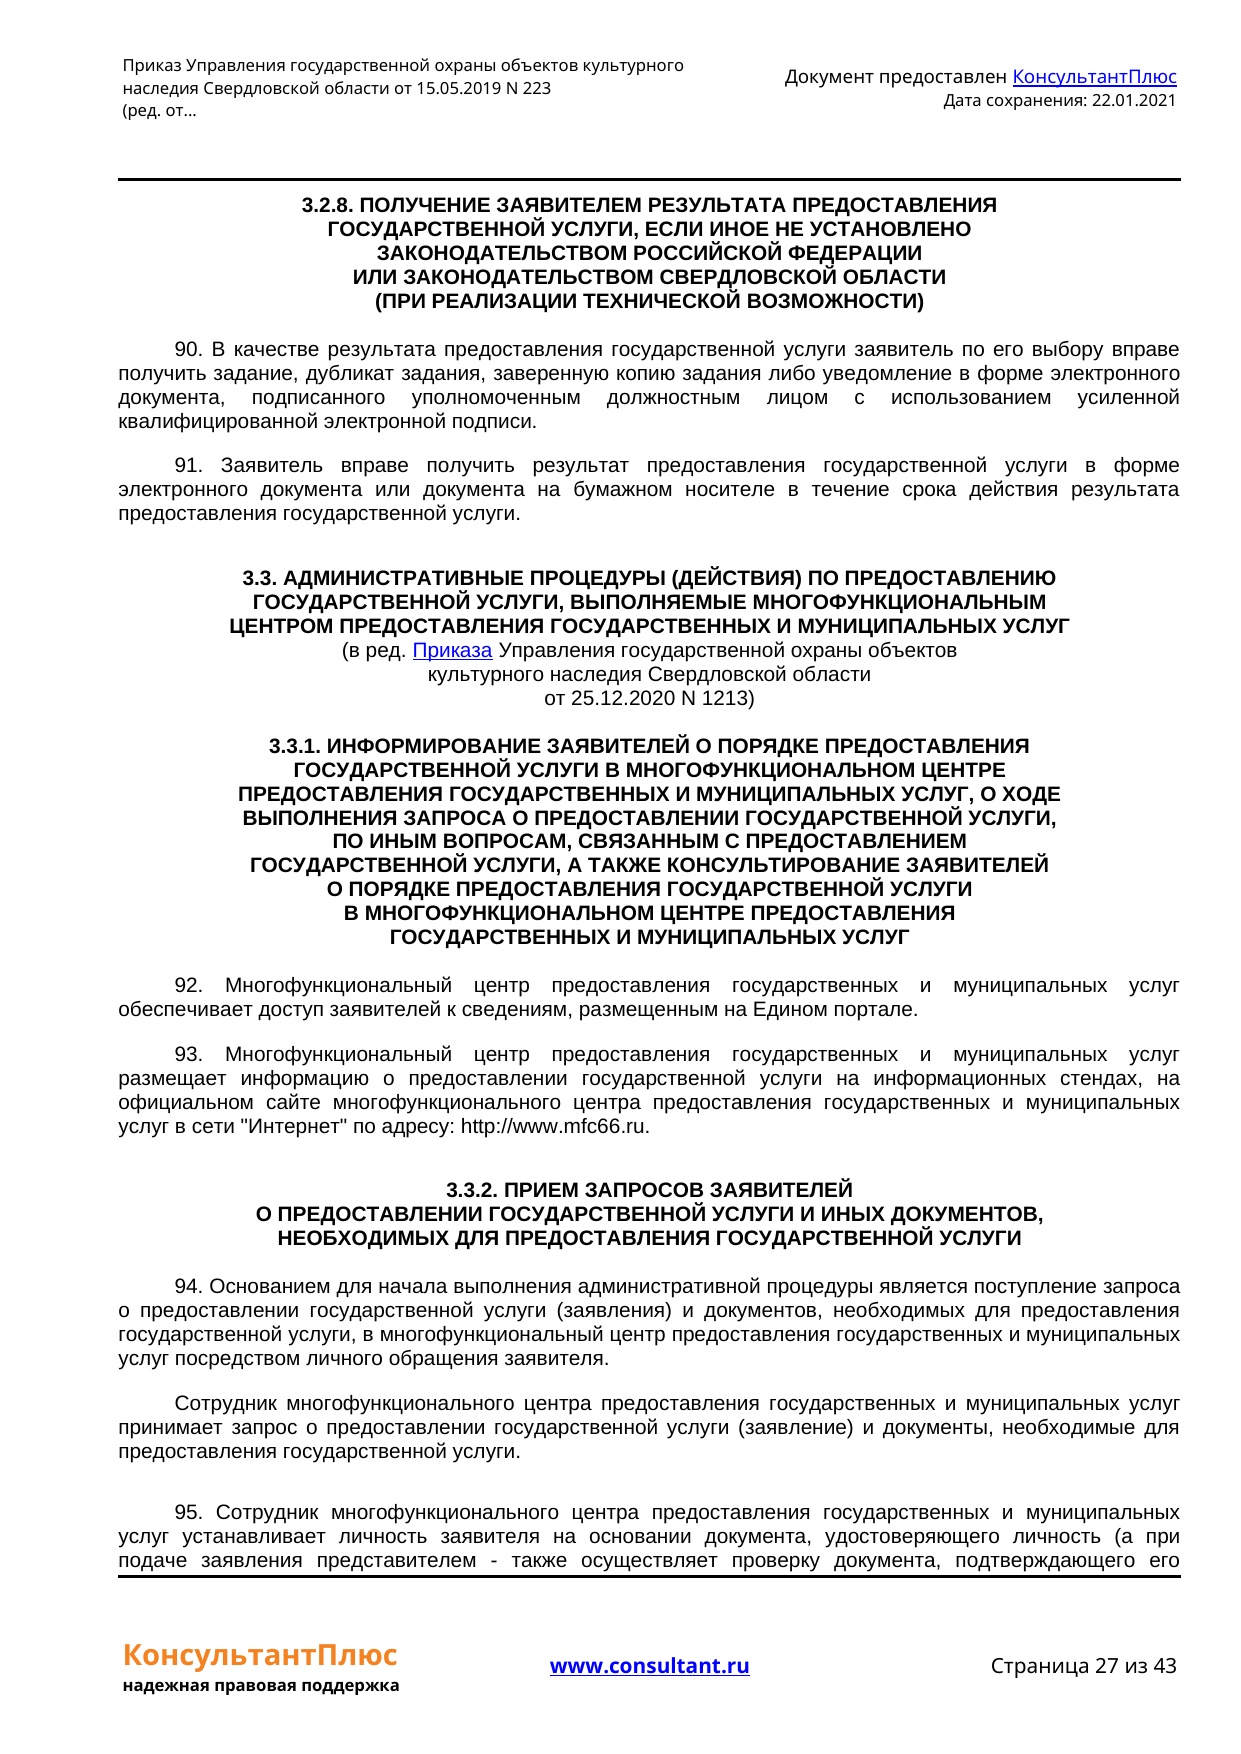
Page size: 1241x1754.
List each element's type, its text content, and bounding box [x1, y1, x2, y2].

title О ПРЕДОСТАВЛЕНИИ ГОСУДАРСТВЕННОЙ УСЛУГИ И ИНЫХ ДОКУМЕНТОВ, [118, 1202, 1181, 1226]
title ГОСУДАРСТВЕННОЙ УСЛУГИ, А ТАКЖЕ КОНСУЛЬТИРОВАНИЕ ЗАЯВИТЕЛЕЙ [118, 853, 1181, 877]
text Сотрудник многофункционального центра предоставления государственных и муниципальных услуг принимает запрос о предоставлении государственной услуги (заявление) и документы, необходимые для предоставления государственной услуги. [118, 1391, 1181, 1463]
title ПО ИНЫМ ВОПРОСАМ, СВЯЗАННЫМ С ПРЕДОСТАВЛЕНИЕМ [118, 829, 1181, 853]
title 3.2.8. ПОЛУЧЕНИЕ ЗАЯВИТЕЛЕМ РЕЗУЛЬТАТА ПРЕДОСТАВЛЕНИЯ [118, 193, 1181, 217]
title ВЫПОЛНЕНИЯ ЗАПРОСА О ПРЕДОСТАВЛЕНИИ ГОСУДАРСТВЕННОЙ УСЛУГИ, [118, 805, 1181, 829]
text 92. Многофункциональный центр предоставления государственных и муниципальных услуг обеспечивает доступ заявителей к сведениям, размещенным на Едином портале. [118, 973, 1181, 1021]
title (ПРИ РЕАЛИЗАЦИИ ТЕХНИЧЕСКОЙ ВОЗМОЖНОСТИ) [118, 289, 1181, 313]
text 91. Заявитель вправе получить результат предоставления государственной услуги в форме электронного документа или документа на бумажном носителе в течение срока действия результата предоставления государственной услуги. [118, 453, 1181, 525]
title В МНОГОФУНКЦИОНАЛЬНОМ ЦЕНТРЕ ПРЕДОСТАВЛЕНИЯ [118, 901, 1181, 925]
text культурного наследия Свердловской области [118, 662, 1181, 686]
title ЗАКОНОДАТЕЛЬСТВОМ РОССИЙСКОЙ ФЕДЕРАЦИИ [118, 241, 1181, 265]
title ПРЕДОСТАВЛЕНИЯ ГОСУДАРСТВЕННЫХ И МУНИЦИПАЛЬНЫХ УСЛУГ, О ХОДЕ [118, 781, 1181, 805]
title О ПОРЯДКЕ ПРЕДОСТАВЛЕНИЯ ГОСУДАРСТВЕННОЙ УСЛУГИ [118, 877, 1181, 901]
text от 25.12.2020 N 1213) [118, 686, 1181, 709]
title ГОСУДАРСТВЕННОЙ УСЛУГИ В МНОГОФУНКЦИОНАЛЬНОМ ЦЕНТРЕ [118, 757, 1181, 781]
title 3.3.2. ПРИЕМ ЗАПРОСОВ ЗАЯВИТЕЛЕЙ [118, 1178, 1181, 1202]
title ИЛИ ЗАКОНОДАТЕЛЬСТВОМ СВЕРДЛОВСКОЙ ОБЛАСТИ [118, 265, 1181, 289]
text 90. В качестве результата предоставления государственной услуги заявитель по его выбору вправе получить задание, дубликат задания, заверенную копию задания либо уведомление в форме электронного документа, подписанного уполномоченным должностным лицом с использованием усиленной квалифицированной электронной подписи. [118, 337, 1181, 432]
title ГОСУДАРСТВЕННОЙ УСЛУГИ, ЕСЛИ ИНОЕ НЕ УСТАНОВЛЕНО [118, 217, 1181, 241]
title ЦЕНТРОМ ПРЕДОСТАВЛЕНИЯ ГОСУДАРСТВЕННЫХ И МУНИЦИПАЛЬНЫХ УСЛУГ [118, 614, 1181, 638]
text 95. Сотрудник многофункционального центра предоставления государственных и муниципальных услуг устанавливает личность заявителя на основании документа, удостоверяющего личность (а при подаче заявления представителем - также осуществляет проверку документа, подтверждающего его [118, 1500, 1181, 1572]
text 93. Многофункциональный центр предоставления государственных и муниципальных услуг размещает информацию о предоставлении государственной услуги на информационных стендах, на официальном сайте многофункционального центра предоставления государственных и муниципальных услуг в сети "Интернет" по адресу: http://www.mfc66.ru. [118, 1042, 1181, 1138]
title ГОСУДАРСТВЕННОЙ УСЛУГИ, ВЫПОЛНЯЕМЫЕ МНОГОФУНКЦИОНАЛЬНЫМ [118, 590, 1181, 614]
title 3.3.1. ИНФОРМИРОВАНИЕ ЗАЯВИТЕЛЕЙ О ПОРЯДКЕ ПРЕДОСТАВЛЕНИЯ [118, 733, 1181, 757]
title ГОСУДАРСТВЕННЫХ И МУНИЦИПАЛЬНЫХ УСЛУГ [118, 925, 1181, 949]
text (в ред. Приказа Управления государственной охраны объектов [118, 638, 1181, 662]
title 3.3. АДМИНИСТРАТИВНЫЕ ПРОЦЕДУРЫ (ДЕЙСТВИЯ) ПО ПРЕДОСТАВЛЕНИЮ [118, 566, 1181, 590]
title НЕОБХОДИМЫХ ДЛЯ ПРЕДОСТАВЛЕНИЯ ГОСУДАРСТВЕННОЙ УСЛУГИ [118, 1226, 1181, 1250]
text 94. Основанием для начала выполнения административной процедуры является поступление запроса о предоставлении государственной услуги (заявления) и документов, необходимых для предоставления государственной услуги, в многофункциональный центр предоставления государственных и муниципальных услуг посредством личного обращения заявителя. [118, 1274, 1181, 1370]
